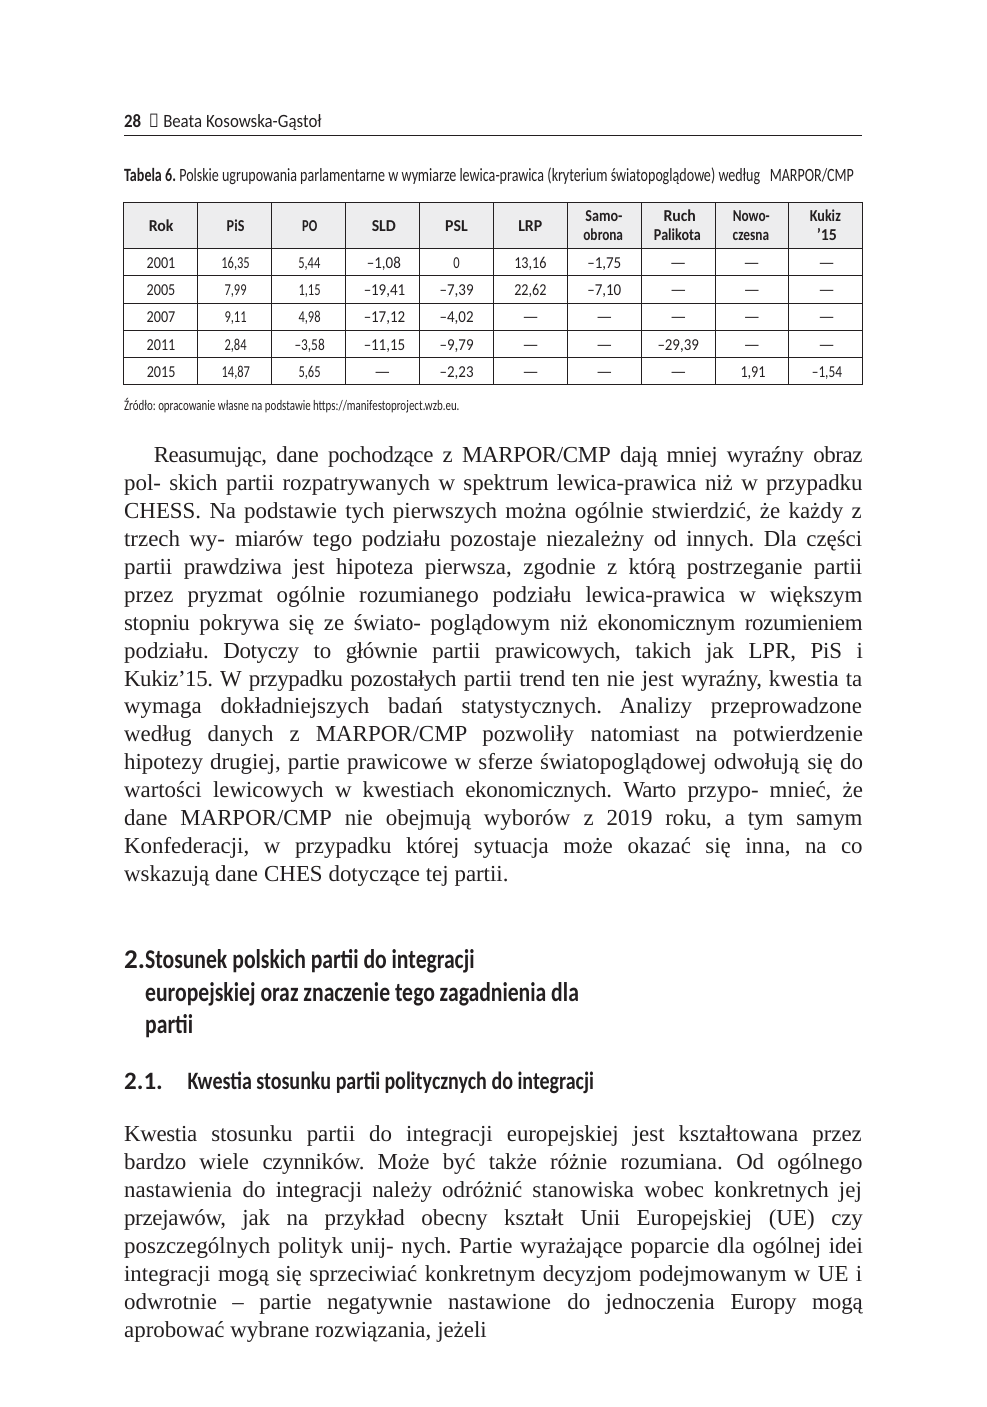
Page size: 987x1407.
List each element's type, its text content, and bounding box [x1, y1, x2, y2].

table_cell — [716, 304, 788, 330]
table_cell — [716, 331, 788, 357]
table_cell –1,08 [346, 249, 419, 275]
table_cell 2007 [124, 304, 197, 330]
table_cell — [716, 276, 788, 302]
subtitle Stosunek polskich partii do integracji europejskiej oraz znaczenie tego zagadnienia dla partii [124, 943, 590, 1040]
table_cell — [789, 304, 862, 330]
table_cell — [346, 358, 419, 384]
table_cell — [642, 358, 715, 384]
table_cell –9,79 [420, 331, 493, 357]
table_cell — [789, 276, 862, 302]
table_cell — [494, 358, 567, 384]
table_cell 2015 [124, 358, 197, 384]
table_cell 1,15 [272, 276, 345, 302]
table_cell — [568, 358, 641, 384]
table_cell — [789, 331, 862, 357]
text Źródło: opracowanie własne na podstawie https://manifestoproject.wzb.eu. [124, 396, 874, 414]
table_cell –7,39 [420, 276, 493, 302]
table_header Kukiz ’15 [789, 203, 862, 248]
text Tabela 6. Polskie ugrupowania parlamentarne w wymiarze lewica-prawica (kryterium światopoglądowe) według MARPOR/CMP [124, 163, 874, 186]
table_cell –1,75 [568, 249, 641, 275]
table_cell –11,15 [346, 331, 419, 357]
table_header Nowo- czesna [716, 203, 788, 248]
table_header PO [272, 203, 345, 248]
table_header Samo- obrona [568, 203, 641, 248]
table_cell — [494, 331, 567, 357]
table_cell — [716, 249, 788, 275]
text 28  Beata Kosowska-Gąstoł [124, 107, 874, 133]
table_cell 22,62 [494, 276, 567, 302]
table_header Rok [124, 203, 197, 248]
table_cell –3,58 [272, 331, 345, 357]
table_cell 5,65 [272, 358, 345, 384]
subtitle Kwestia stosunku partii politycznych do integracji [124, 1065, 874, 1095]
table_header PiS [198, 203, 271, 248]
table_cell 2005 [124, 276, 197, 302]
table_cell — [789, 249, 862, 275]
table_cell 2001 [124, 249, 197, 275]
table_cell –1,54 [789, 358, 862, 384]
table_cell –29,39 [642, 331, 715, 357]
table_cell — [642, 249, 715, 275]
text Reasumując, dane pochodzące z MARPOR/CMP dają mniej wyraźny obraz pol- skich partii rozpatrywanych w spektrum lewica-prawica niż w przypadku CHESS. Na podstawie tych pierwszych można ogólnie stwierdzić, że każdy z trzech wy- miarów tego podziału pozostaje niezależny od innych. Dla części partii prawdziwa jest hipoteza pierwsza, zgodnie z którą postrzeganie partii przez pryzmat ogólnie rozumianego podziału lewica-prawica w większym stopniu pokrywa się ze świato- poglądowym niż ekonomicznym rozumieniem podziału. Dotyczy to głównie partii prawicowych, takich jak LPR, PiS i Kukiz’15. W przypadku pozostałych partii trend ten nie jest wyraźny, kwestia ta wymaga dokładniejszych badań statystycznych. Analizy przeprowadzone według danych z MARPOR/CMP pozwoliły natomiast na potwierdzenie hipotezy drugiej, partie prawicowe w sferze światopoglądowej odwołują się do wartości lewicowych w kwestiach ekonomicznych. Warto przypo- mnieć, że dane MARPOR/CMP nie obejmują wyborów z 2019 roku, a tym samym Konfederacji, w przypadku której sytuacja może okazać się inna, na co wskazują dane CHES dotyczące tej partii. [124, 441, 863, 886]
table_cell — [568, 304, 641, 330]
table_cell –2,23 [420, 358, 493, 384]
table_cell 2,84 [198, 331, 271, 357]
table_cell — [642, 276, 715, 302]
table_cell 13,16 [494, 249, 567, 275]
table_cell — [494, 304, 567, 330]
text Kwestia stosunku partii do integracji europejskiej jest kształtowana przez bardzo wiele czynników. Może być także różnie rozumiana. Od ogólnego nastawienia do integracji należy odróżnić stanowiska wobec konkretnych jej przejawów, jak na przykład obecny kształt Unii Europejskiej (UE) czy poszczególnych polityk unij- nych. Partie wyrażające poparcie dla ogólnej idei integracji mogą się sprzeciwiać konkretnym decyzjom podejmowanym w UE i odwrotnie – partie negatywnie nastawione do jednoczenia Europy mogą aprobować wybrane rozwiązania, jeżeli [124, 1120, 863, 1342]
table_header PSL [420, 203, 493, 248]
table_cell — [642, 304, 715, 330]
table_cell 4,98 [272, 304, 345, 330]
table_cell 2011 [124, 331, 197, 357]
table_header SLD [346, 203, 419, 248]
table_cell 0 [420, 249, 493, 275]
table_cell 14,87 [198, 358, 271, 384]
table_cell 16,35 [198, 249, 271, 275]
table_cell –19,41 [346, 276, 419, 302]
table_cell — [568, 331, 641, 357]
table_cell 5,44 [272, 249, 345, 275]
table_cell –4,02 [420, 304, 493, 330]
table_header LRP [494, 203, 567, 248]
table_cell 9,11 [198, 304, 271, 330]
table_header Ruch Palikota [642, 203, 715, 248]
table_cell –17,12 [346, 304, 419, 330]
table_cell –7,10 [568, 276, 641, 302]
table_cell 7,99 [198, 276, 271, 302]
table_cell 1,91 [716, 358, 788, 384]
